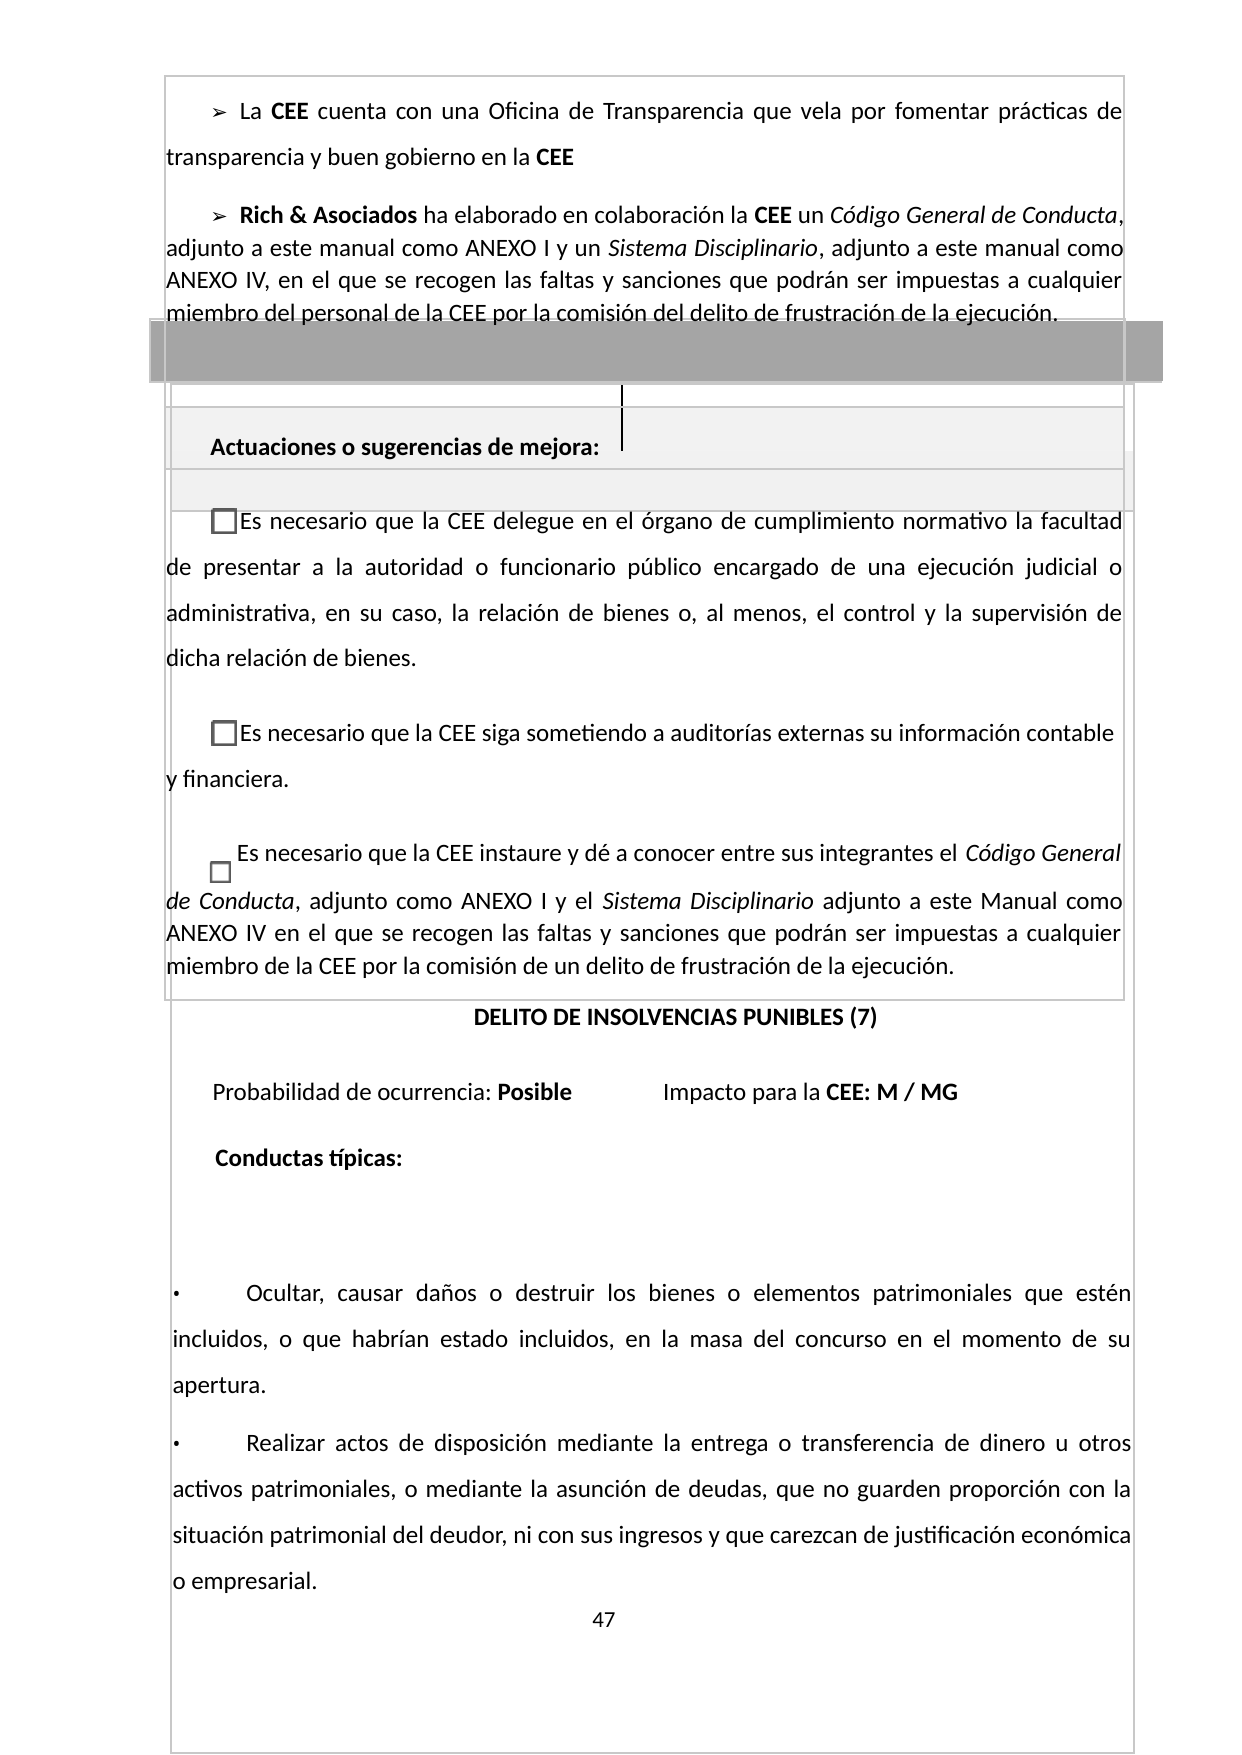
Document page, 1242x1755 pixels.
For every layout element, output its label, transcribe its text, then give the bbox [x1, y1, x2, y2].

table_header La CEE cuenta con una Oficina de Transparencia que vela por fomentar prácticas de transparencia y buen gobierno en la CEE Rich & Asociados ha elaborado en colaboración la CEE un Código General de Conducta, adjunto a este manual como ANEXO I y un Sistema Disciplinario, adjunto a este manual como ANEXO IV, en el que se recogen las faltas y sanciones que podrán ser impuestas a cualquier miembro del personal de la CEE por la comisión del delito de frustración de la ejecución. [166, 77, 1123, 318]
text Probabilidad de ocurrencia: Posible Impacto para la CEE: M / MG [172, 1076, 1133, 1107]
table_header [623, 385, 1123, 406]
text Conductas típicas: [215, 1142, 1110, 1173]
table_cell Actuaciones o sugerencias de mejora: [172, 408, 621, 451]
text DELITO DE INSOLVENCIAS PUNIBLES (7) [212, 1001, 1133, 1032]
list Realizar actos de disposición mediante la entrega o transferencia de dinero u otros activos patrimoniales, o mediante la asunción de deudas, que no guarden proporción con la situación patrimonial del deudor, ni con sus ingresos y que carezcan de justificación económica o empresarial. [172, 1427, 1133, 1596]
table_cell Es necesario que la CEE delegue en el órgano de cumplimiento normativo la facultad de presentar a la autoridad o funcionario público encargado de una ejecución judicial o administrativa, en su caso, la relación de bienes o, al menos, el control y la supervisión de dicha relación de bienes. Es necesario que la CEE siga sometiendo a auditorías externas su información contable y financiera. Es necesario que la CEE instaure y dé a conocer entre sus integrantes el Código General de Conducta, adjunto como ANEXO I y el Sistema Disciplinario adjunto a este Manual como ANEXO IV en el que se recogen las faltas y sanciones que podrán ser impuestas a cualquier miembro de la CEE por la comisión de un delito de frustración de la ejecución. [172, 512, 1123, 999]
list Ocultar, causar daños o destruir los bienes o elementos patrimoniales que estén incluidos, o que habrían estado incluidos, en la masa del concurso en el momento de su apertura. [172, 1277, 1133, 1399]
table_cell [623, 408, 1123, 451]
